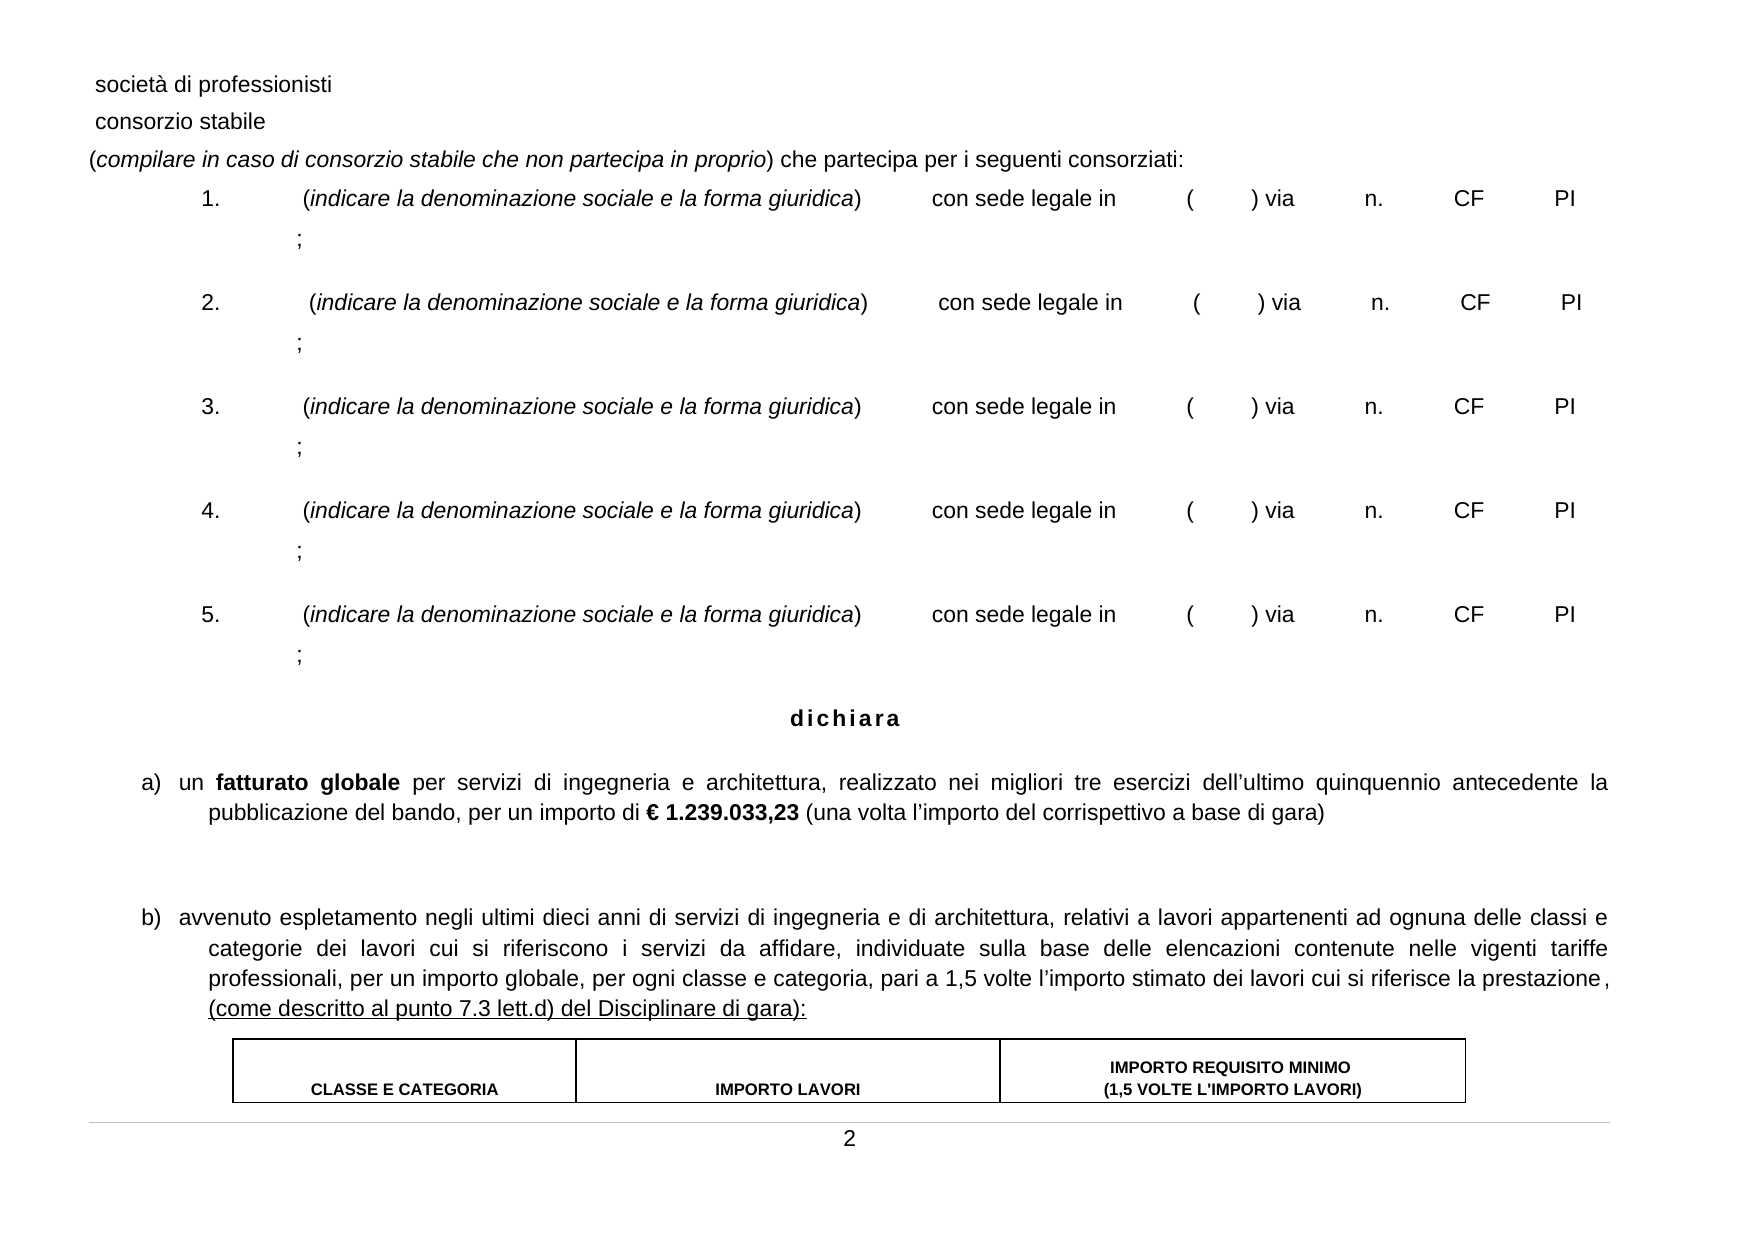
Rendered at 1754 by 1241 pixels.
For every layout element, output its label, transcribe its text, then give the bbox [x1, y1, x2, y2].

text (compilare in caso di consorzio stabile che non partecipa in proprio) che partecipa per i seguenti consorziati: [89, 146, 1610, 173]
table_header IMPORTO REQUISITO MINIMO (1,5 VOLTE L'IMPORTO LAVORI) [1001, 1040, 1465, 1102]
list (indicare la denominazione sociale e la forma giuridica) con sede legale in ( ) via n. CF PI ; [201, 601, 1610, 667]
list (indicare la denominazione sociale e la forma giuridica) con sede legale in ( ) via n. CF PI ; [201, 393, 1610, 459]
text società di professionisti [89, 71, 1610, 97]
text dichiara [89, 705, 1610, 731]
table_header CLASSE E CATEGORIA [234, 1040, 575, 1102]
text consorzio stabile [89, 108, 1610, 134]
list (indicare la denominazione sociale e la forma giuridica) con sede legale in ( ) via n. CF PI ; [201, 497, 1610, 563]
list (indicare la denominazione sociale e la forma giuridica) con sede legale in ( ) via n. CF PI ; [201, 185, 1610, 251]
list (indicare la denominazione sociale e la forma giuridica) con sede legale in ( ) via n. CF PI ; [201, 289, 1610, 355]
table_header IMPORTO LAVORI [577, 1040, 999, 1102]
list un fatturato globale per servizi di ingegneria e architettura, realizzato nei migliori tre esercizi dell’ultimo quinquennio antecedente la pubblicazione del bando, per un importo di € 1.239.033,23 (una volta l’importo del corrispettivo a base di gara) [141, 769, 1610, 826]
list avvenuto espletamento negli ultimi dieci anni di servizi di ingegneria e di architettura, relativi a lavori appartenenti ad ognuna delle classi e categorie dei lavori cui si riferiscono i servizi da affidare, individuate sulla base delle elencazioni contenute nelle vigenti tariffe professionali, per un importo globale, per ogni classe e categoria, pari a 1,5 volte l’importo stimato dei lavori cui si riferisce la prestazione, (come descritto al punto 7.3 lett.d) del Disciplinare di gara): [141, 904, 1610, 1021]
